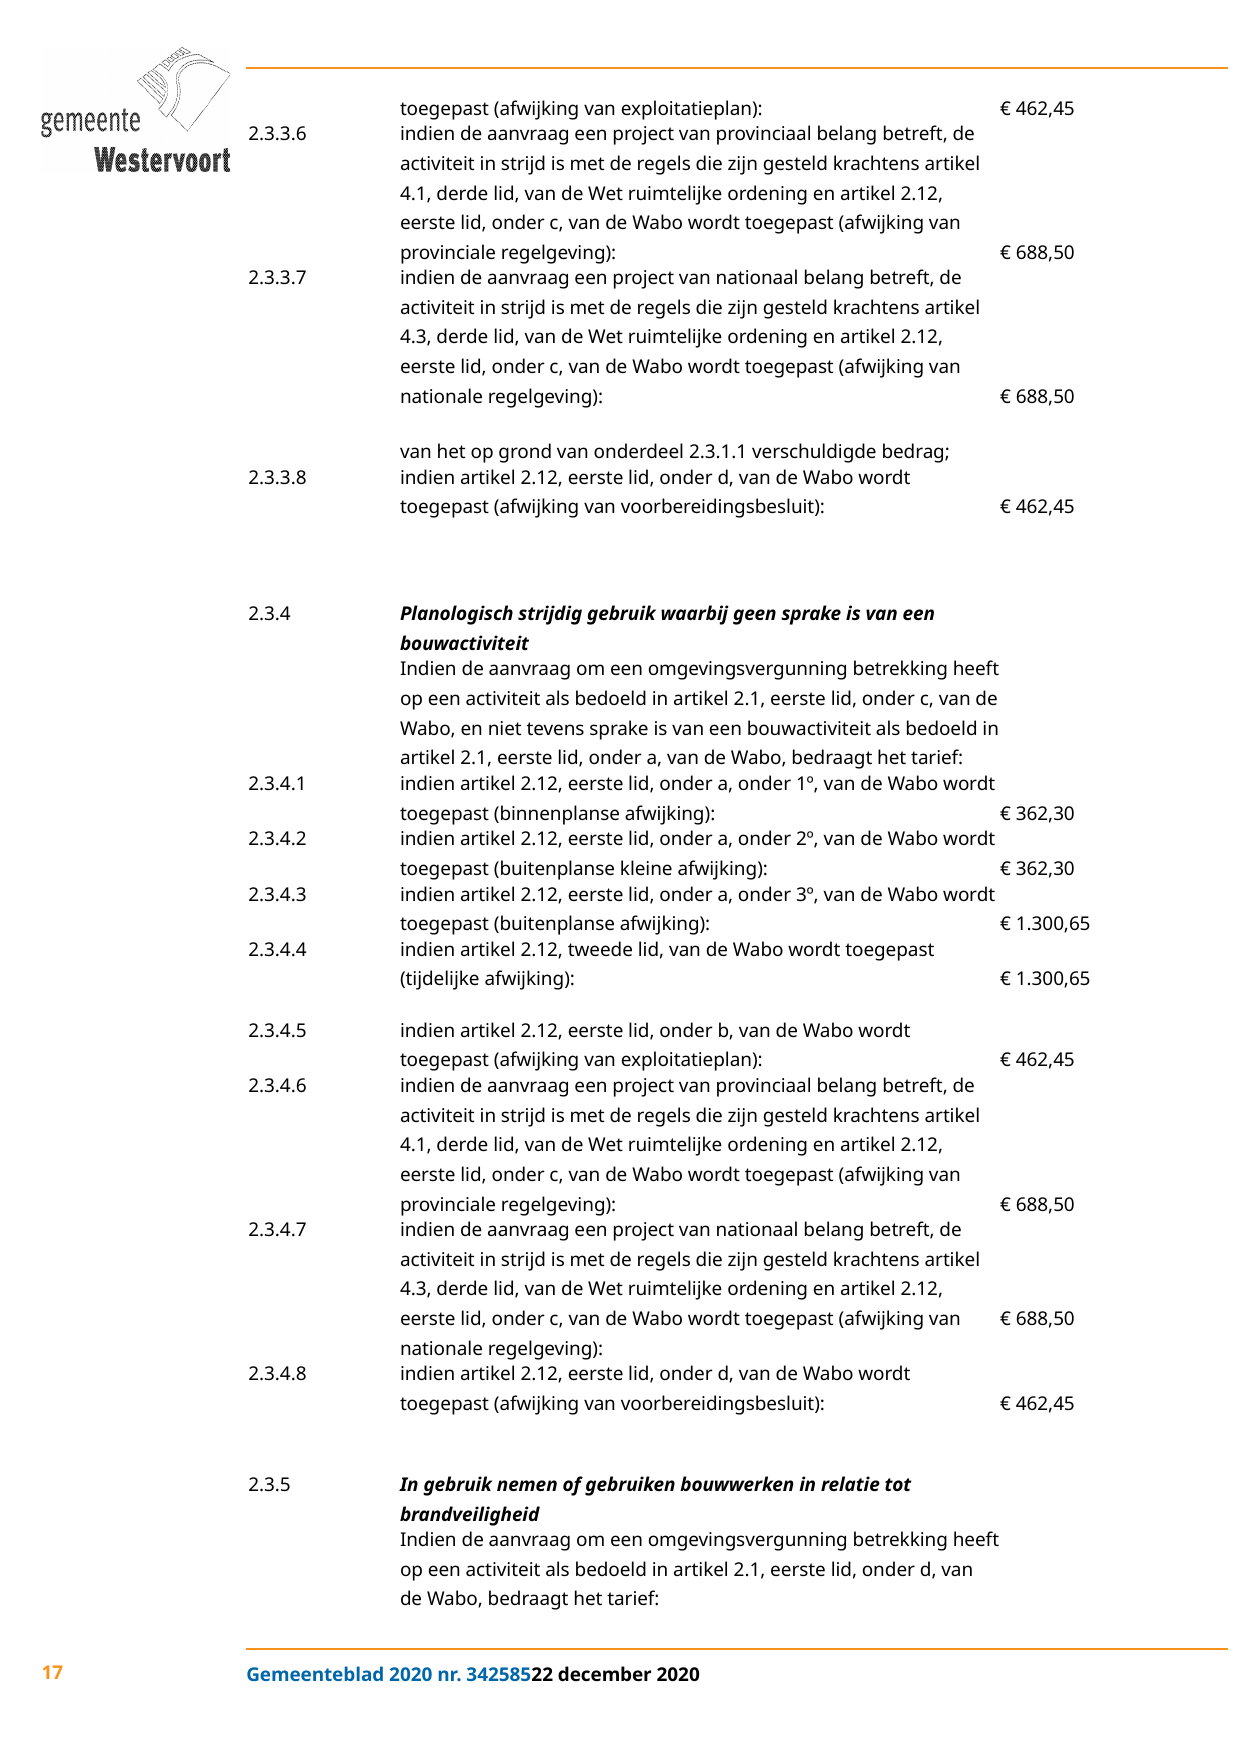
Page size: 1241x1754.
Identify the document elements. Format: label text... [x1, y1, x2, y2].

table_cell 2.3.4.5 [248, 1017, 400, 1072]
table_cell 2.3.3.7 [248, 265, 400, 438]
table_cell [1000, 1526, 1152, 1611]
table_cell [1000, 656, 1152, 770]
table_cell Planologisch strijdig gebruik waarbij geen sprake is van een bouwactiviteit [400, 600, 1000, 656]
table_cell indien de aanvraag een project van nationaal belang betreft, de activiteit in strijd is met de regels die zijn gesteld krachtens artikel 4.3, derde lid, van de Wet ruimtelijke ordening en artikel 2.12, eerste lid, onder c, van de Wabo wordt toegepast (afwijking van nationale regelgeving): [400, 1216, 1000, 1361]
table_cell [400, 1445, 1000, 1471]
table_cell indien artikel 2.12, eerste lid, onder a, onder 3º, van de Wabo wordt toegepast (buitenplanse afwijking): [400, 881, 1000, 936]
table_cell € 1.300,65 [1000, 936, 1152, 991]
table_cell [1000, 1471, 1152, 1526]
table_cell [248, 1526, 400, 1611]
table_cell indien de aanvraag een project van nationaal belang betreft, de activiteit in strijd is met de regels die zijn gesteld krachtens artikel 4.3, derde lid, van de Wet ruimtelijke ordening en artikel 2.12, eerste lid, onder c, van de Wabo wordt toegepast (afwijking van nationale regelgeving): [400, 265, 1000, 438]
table_cell 2.3.4.2 [248, 825, 400, 881]
table_cell 2.3.5 [248, 1471, 400, 1526]
table_cell [248, 549, 400, 574]
picture [41, 47, 231, 172]
table_cell [248, 95, 400, 121]
table_cell indien de aanvraag een project van provinciaal belang betreft, de activiteit in strijd is met de regels die zijn gesteld krachtens artikel 4.1, derde lid, van de Wet ruimtelijke ordening en artikel 2.12, eerste lid, onder c, van de Wabo wordt toegepast (afwijking van provinciale regelgeving): [400, 1073, 1000, 1216]
table_cell [1000, 438, 1152, 464]
table_cell € 462,45 [1000, 1361, 1152, 1445]
table_cell 2.3.4.7 [248, 1216, 400, 1361]
table_cell [248, 991, 400, 1017]
table_cell € 362,30 [1000, 770, 1152, 825]
table_cell [248, 656, 400, 770]
table_cell 2.3.4.4 [248, 936, 400, 991]
table_cell € 462,45 [1000, 95, 1152, 121]
table_cell [1000, 549, 1152, 574]
table_cell indien artikel 2.12, eerste lid, onder b, van de Wabo wordt toegepast (afwijking van exploitatieplan): [400, 1017, 1000, 1072]
table_cell indien artikel 2.12, eerste lid, onder a, onder 2º, van de Wabo wordt toegepast (buitenplanse kleine afwijking): [400, 825, 1000, 881]
table_cell toegepast (afwijking van exploitatieplan): [400, 95, 1000, 121]
table_cell indien artikel 2.12, tweede lid, van de Wabo wordt toegepast (tijdelijke afwijking): [400, 936, 1000, 991]
table_cell € 1.300,65 [1000, 881, 1152, 936]
table_cell [248, 438, 400, 464]
table_cell Indien de aanvraag om een omgevingsvergunning betrekking heeft op een activiteit als bedoeld in artikel 2.1, eerste lid, onder d, van de Wabo, bedraagt het tarief: [400, 1526, 1000, 1611]
table_cell 2.3.4 [248, 600, 400, 656]
table_cell Indien de aanvraag om een omgevingsvergunning betrekking heeft op een activiteit als bedoeld in artikel 2.1, eerste lid, onder c, van de Wabo, en niet tevens sprake is van een bouwactiviteit als bedoeld in artikel 2.1, eerste lid, onder a, van de Wabo, bedraagt het tarief: [400, 656, 1000, 770]
table_cell indien de aanvraag een project van provinciaal belang betreft, de activiteit in strijd is met de regels die zijn gesteld krachtens artikel 4.1, derde lid, van de Wet ruimtelijke ordening en artikel 2.12, eerste lid, onder c, van de Wabo wordt toegepast (afwijking van provinciale regelgeving): [400, 121, 1000, 264]
table_cell [1000, 991, 1152, 1017]
table_cell € 688,50 [1000, 121, 1152, 264]
table_cell € 362,30 [1000, 825, 1152, 881]
table_cell indien artikel 2.12, eerste lid, onder a, onder 1º, van de Wabo wordt toegepast (binnenplanse afwijking): [400, 770, 1000, 825]
table_cell 2.3.3.6 [248, 121, 400, 264]
table_cell € 688,50 [1000, 1216, 1152, 1361]
table_cell [248, 1445, 400, 1471]
table_cell indien artikel 2.12, eerste lid, onder d, van de Wabo wordt toegepast (afwijking van voorbereidingsbesluit): [400, 464, 1000, 549]
table_cell van het op grond van onderdeel 2.3.1.1 verschuldigde bedrag; [400, 438, 1000, 464]
table_cell [1000, 575, 1152, 600]
table_cell € 688,50 [1000, 1073, 1152, 1216]
table_cell [400, 575, 1000, 600]
table_cell [400, 991, 1000, 1017]
table_cell [1000, 1445, 1152, 1471]
table_cell [400, 549, 1000, 574]
table_cell [248, 575, 400, 600]
table_cell In gebruik nemen of gebruiken bouwwerken in relatie tot brandveiligheid [400, 1471, 1000, 1526]
table_cell indien artikel 2.12, eerste lid, onder d, van de Wabo wordt toegepast (afwijking van voorbereidingsbesluit): [400, 1361, 1000, 1445]
table_cell 2.3.4.1 [248, 770, 400, 825]
table_cell 2.3.4.3 [248, 881, 400, 936]
table_cell € 462,45 [1000, 464, 1152, 549]
table_cell [1000, 600, 1152, 656]
table_cell 2.3.3.8 [248, 464, 400, 549]
table_cell € 688,50 [1000, 265, 1152, 438]
table_cell € 462,45 [1000, 1017, 1152, 1072]
table_cell 2.3.4.8 [248, 1361, 400, 1445]
table_cell 2.3.4.6 [248, 1073, 400, 1216]
